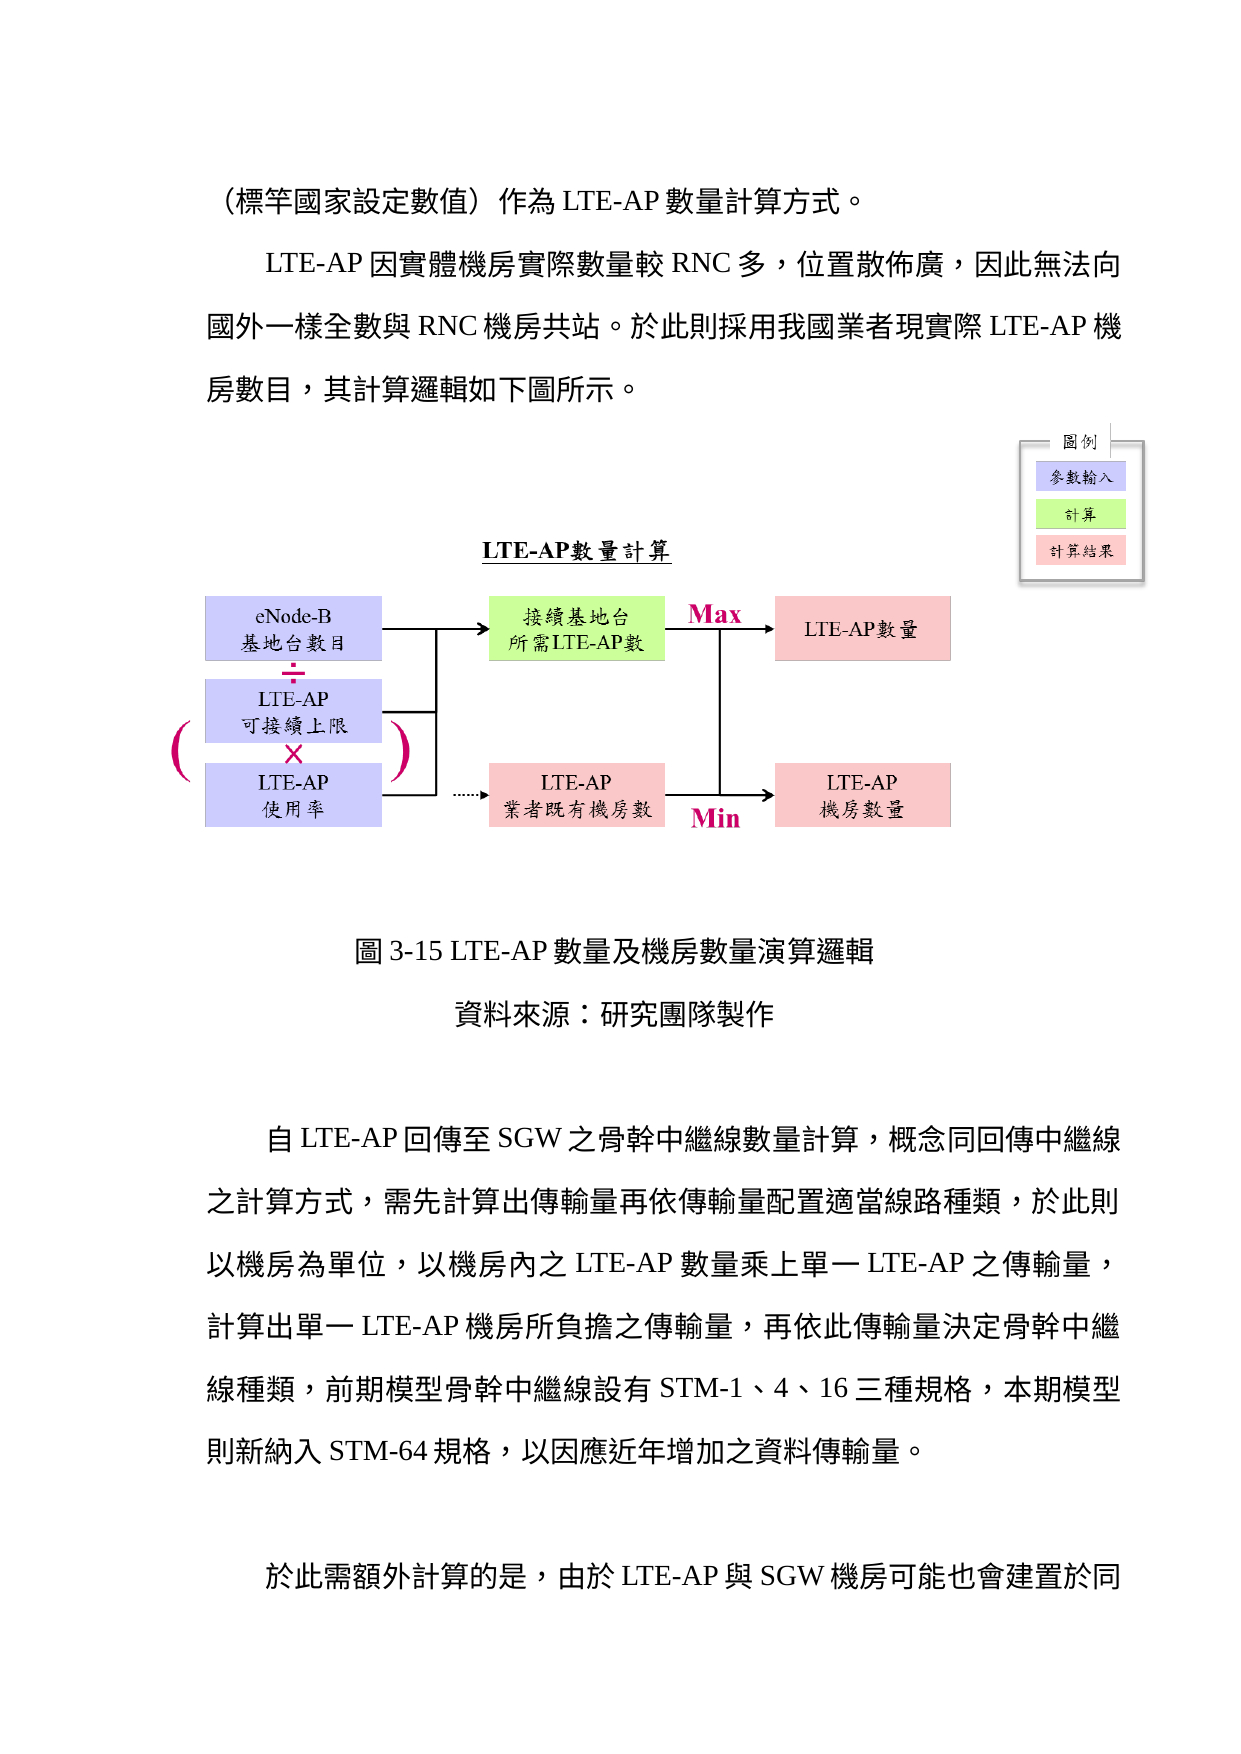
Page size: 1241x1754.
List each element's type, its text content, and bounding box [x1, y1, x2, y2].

text 資料來源：研究團隊製作 [106, 971, 1122, 1033]
text 自LTE-AP回傳至SGW之骨幹中繼線數量計算，概念同回傳中繼線之計算方式，需先計算出傳輸量再依傳輸量配置適當線路種類，於此則以機房為單位，以機房內之LTE-AP數量乘上單一LTE-AP之傳輸量，計算出單一LTE-AP機房所負擔之傳輸量，再依此傳輸量決定骨幹中繼線種類，前期模型骨幹中繼線設有STM-1、4、16三種規格，本期模型則新納入STM-64規格，以因應近年增加之資料傳輸量。 [206, 1096, 1122, 1471]
text LTE-AP因實體機房實際數量較RNC多，位置散佈廣，因此無法向國外一樣全數與RNC機房共站。於此則採用我國業者現實際LTE-AP機房數目，其計算邏輯如下圖所示。 [206, 221, 1122, 408]
text 圖3‑15 LTE-AP數量及機房數量演算邏輯 [106, 908, 1122, 971]
text 於此需額外計算的是，由於LTE-AP與SGW機房可能也會建置於同 [206, 1533, 1122, 1596]
text （標竿國家設定數值）作為LTE-AP數量計算方式。 [206, 158, 1122, 221]
